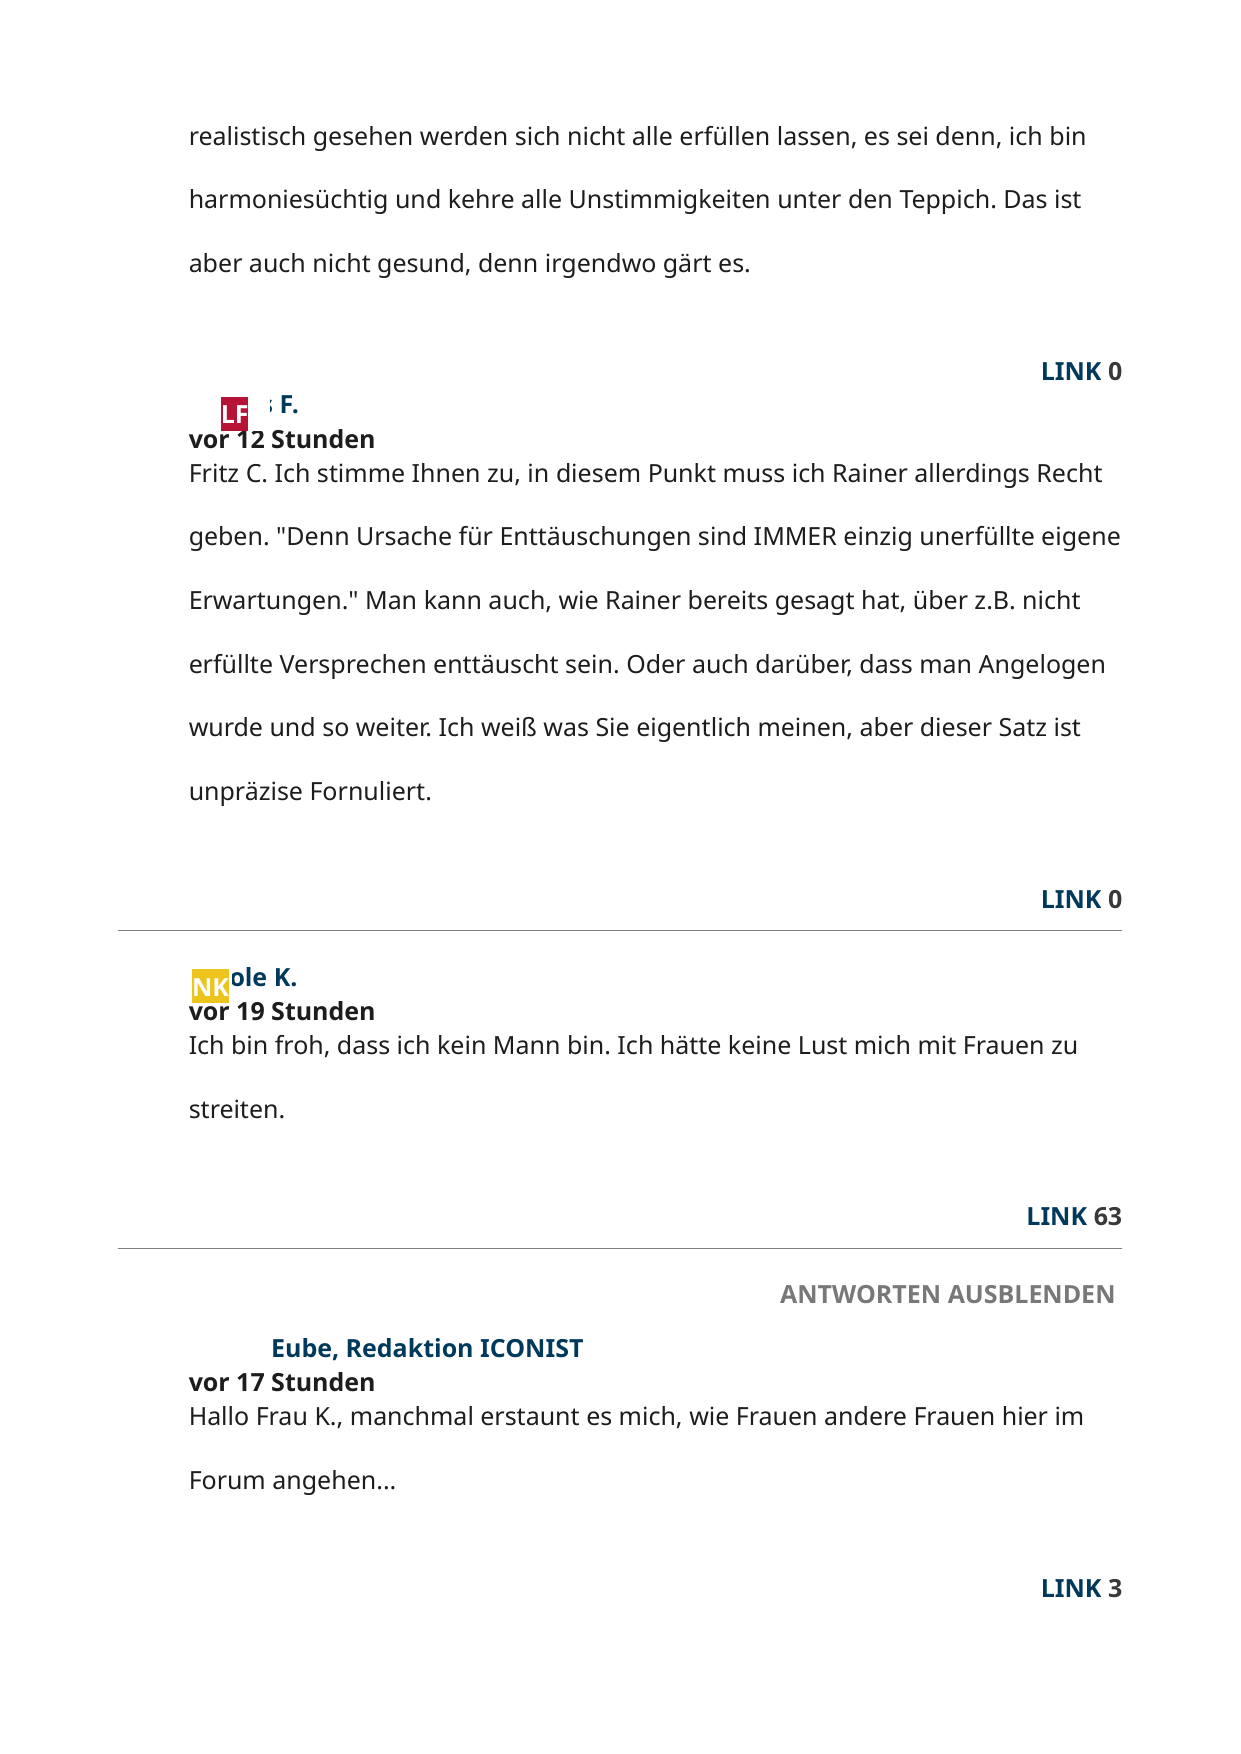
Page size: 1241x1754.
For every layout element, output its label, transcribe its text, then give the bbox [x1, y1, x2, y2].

text LINK 63 [188, 1155, 1122, 1233]
text vor 12 Stunden [188, 421, 1122, 455]
text realistisch gesehen werden sich nicht alle erfüllen lassen, es sei denn, ich bin harmoniesüchtig und kehre alle Unstimmigkeiten unter den Teppich. Das ist aber auch nicht gesund, denn irgendwo gärt es. [188, 118, 1122, 279]
text vor 17 Stunden [188, 1365, 1122, 1399]
text Ich bin froh, dass ich kein Mann bin. Ich hätte keine Lust mich mit Frauen zu streiten. [188, 1028, 1122, 1125]
text Anna Eube, Redaktion ICONIST [199, 1331, 1122, 1365]
text vor 19 Stunden [188, 993, 1122, 1028]
text LF [199, 387, 270, 431]
text LINK 0 [188, 837, 1122, 915]
text Fritz C. Ich stimme Ihnen zu, in diesem Punkt muss ich Rainer allerdings Recht geben. "Denn Ursache für Enttäuschungen sind IMMER einzig unerfüllte eigene Erwartungen." Man kann auch, wie Rainer bereits gesagt hat, über z.B. nicht erfüllte Versprechen enttäuscht sein. Oder auch darüber, dass man Angelogen wurde und so weiter. Ich weiß was Sie eigentlich meinen, aber dieser Satz ist unpräzise Fornuliert. [188, 455, 1122, 808]
text Lukas F. [270, 387, 1122, 421]
text ANTWORTEN AUSBLENDEN [118, 1277, 1122, 1311]
text Hallo Frau K., manchmal erstaunt es mich, wie Frauen andere Frauen hier im Forum angehen... [188, 1399, 1122, 1497]
text Nicole K. [232, 959, 1122, 993]
text LINK 3 [188, 1526, 1122, 1604]
text LINK 0 [188, 309, 1122, 387]
text NK [188, 959, 232, 1003]
